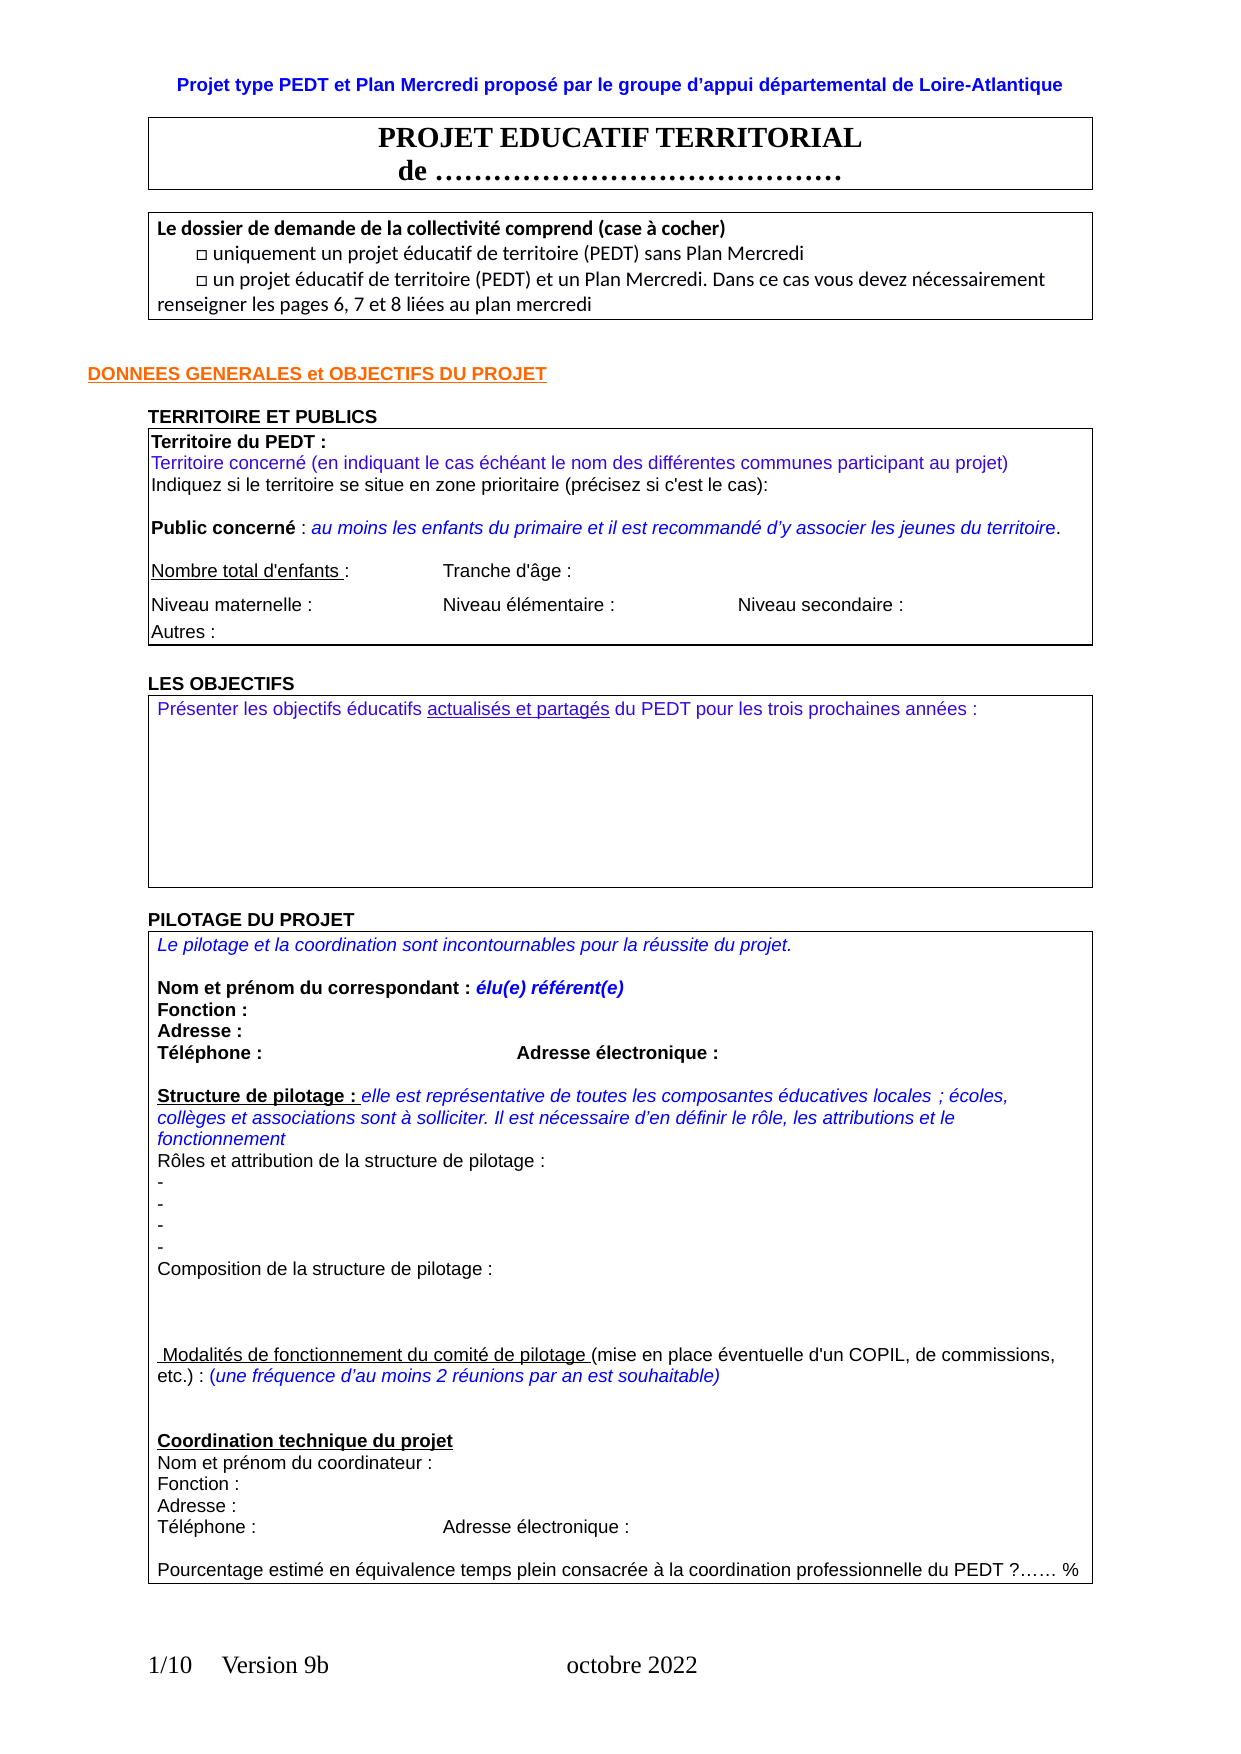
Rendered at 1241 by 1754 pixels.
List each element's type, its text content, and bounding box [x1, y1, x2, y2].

text - [149, 1168, 1092, 1189]
text Pourcentage estimé en équivalence temps plein consacrée à la coordination professionnelle du PEDT ?…… % [149, 1556, 1092, 1583]
text Nombre total d'enfants : Tranche d'âge : [149, 557, 1092, 582]
text - [149, 1211, 1092, 1233]
text Nom et prénom du correspondant : élu(e) référent(e) [149, 974, 1092, 996]
text □ uniquement un projet éducatif de territoire (PEDT) sans Plan Mercredi [149, 237, 1092, 263]
text Modalités de fonctionnement du comité de pilotage (mise en place éventuelle d'un COPIL, de commissions, etc.) : (une fréquence d’au moins 2 réunions par an est souhaitable) [149, 1341, 1092, 1387]
text Indiquez si le territoire se situe en zone prioritaire (précisez si c'est le cas): [149, 471, 1092, 495]
text PROJET EDUCATIF TERRITORIAL [149, 118, 1092, 150]
text Le dossier de demande de la collectivité comprend (case à cocher) [149, 213, 1092, 237]
text Rôles et attribution de la structure de pilotage : [149, 1146, 1092, 1168]
text - [149, 1189, 1092, 1211]
text TERRITOIRE ET PUBLICS [148, 406, 1093, 427]
text DONNEES GENERALES et OBJECTIFS DU PROJET [87, 363, 1093, 384]
text □ un projet éducatif de territoire (PEDT) et un Plan Mercredi. Dans ce cas vous devez nécessairement renseigner les pages 6, 7 et 8 liées au plan mercredi [149, 263, 1092, 319]
text Niveau maternelle : Niveau élémentaire : Niveau secondaire : [149, 590, 1092, 615]
text Structure de pilotage : elle est représentative de toutes les composantes éducatives locales ; écoles, collèges et associations sont à solliciter. Il est nécessaire d’en définir le rôle, les attributions et le fonctionnement [149, 1082, 1092, 1146]
text Téléphone : Adresse électronique : [149, 1513, 1092, 1538]
text de …………………………………… [149, 150, 1092, 189]
text Nom et prénom du coordinateur : [149, 1448, 1092, 1470]
text Adresse : [149, 1491, 1092, 1513]
text Coordination technique du projet [149, 1427, 1092, 1448]
text Fonction : [149, 996, 1092, 1017]
text Le pilotage et la coordination sont incontournables pour la réussite du projet. [149, 932, 1092, 956]
text LES OBJECTIFS [148, 673, 1093, 694]
text - [149, 1233, 1092, 1254]
text Fonction : [149, 1470, 1092, 1491]
text Territoire du PEDT : [149, 429, 1092, 449]
text Public concerné : au moins les enfants du primaire et il est recommandé d’y associer les jeunes du territoire. [149, 514, 1092, 538]
text Composition de la structure de pilotage : [149, 1254, 1092, 1279]
text Autres : [149, 618, 1092, 644]
text Adresse : [149, 1017, 1092, 1039]
text Téléphone : Adresse électronique : [149, 1039, 1092, 1063]
text Territoire concerné (en indiquant le cas échéant le nom des différentes communes participant au projet) [149, 449, 1092, 471]
text PILOTAGE DU PROJET [148, 909, 1093, 931]
text Présenter les objectifs éducatifs actualisés et partagés du PEDT pour les trois prochaines années : [149, 696, 1092, 719]
